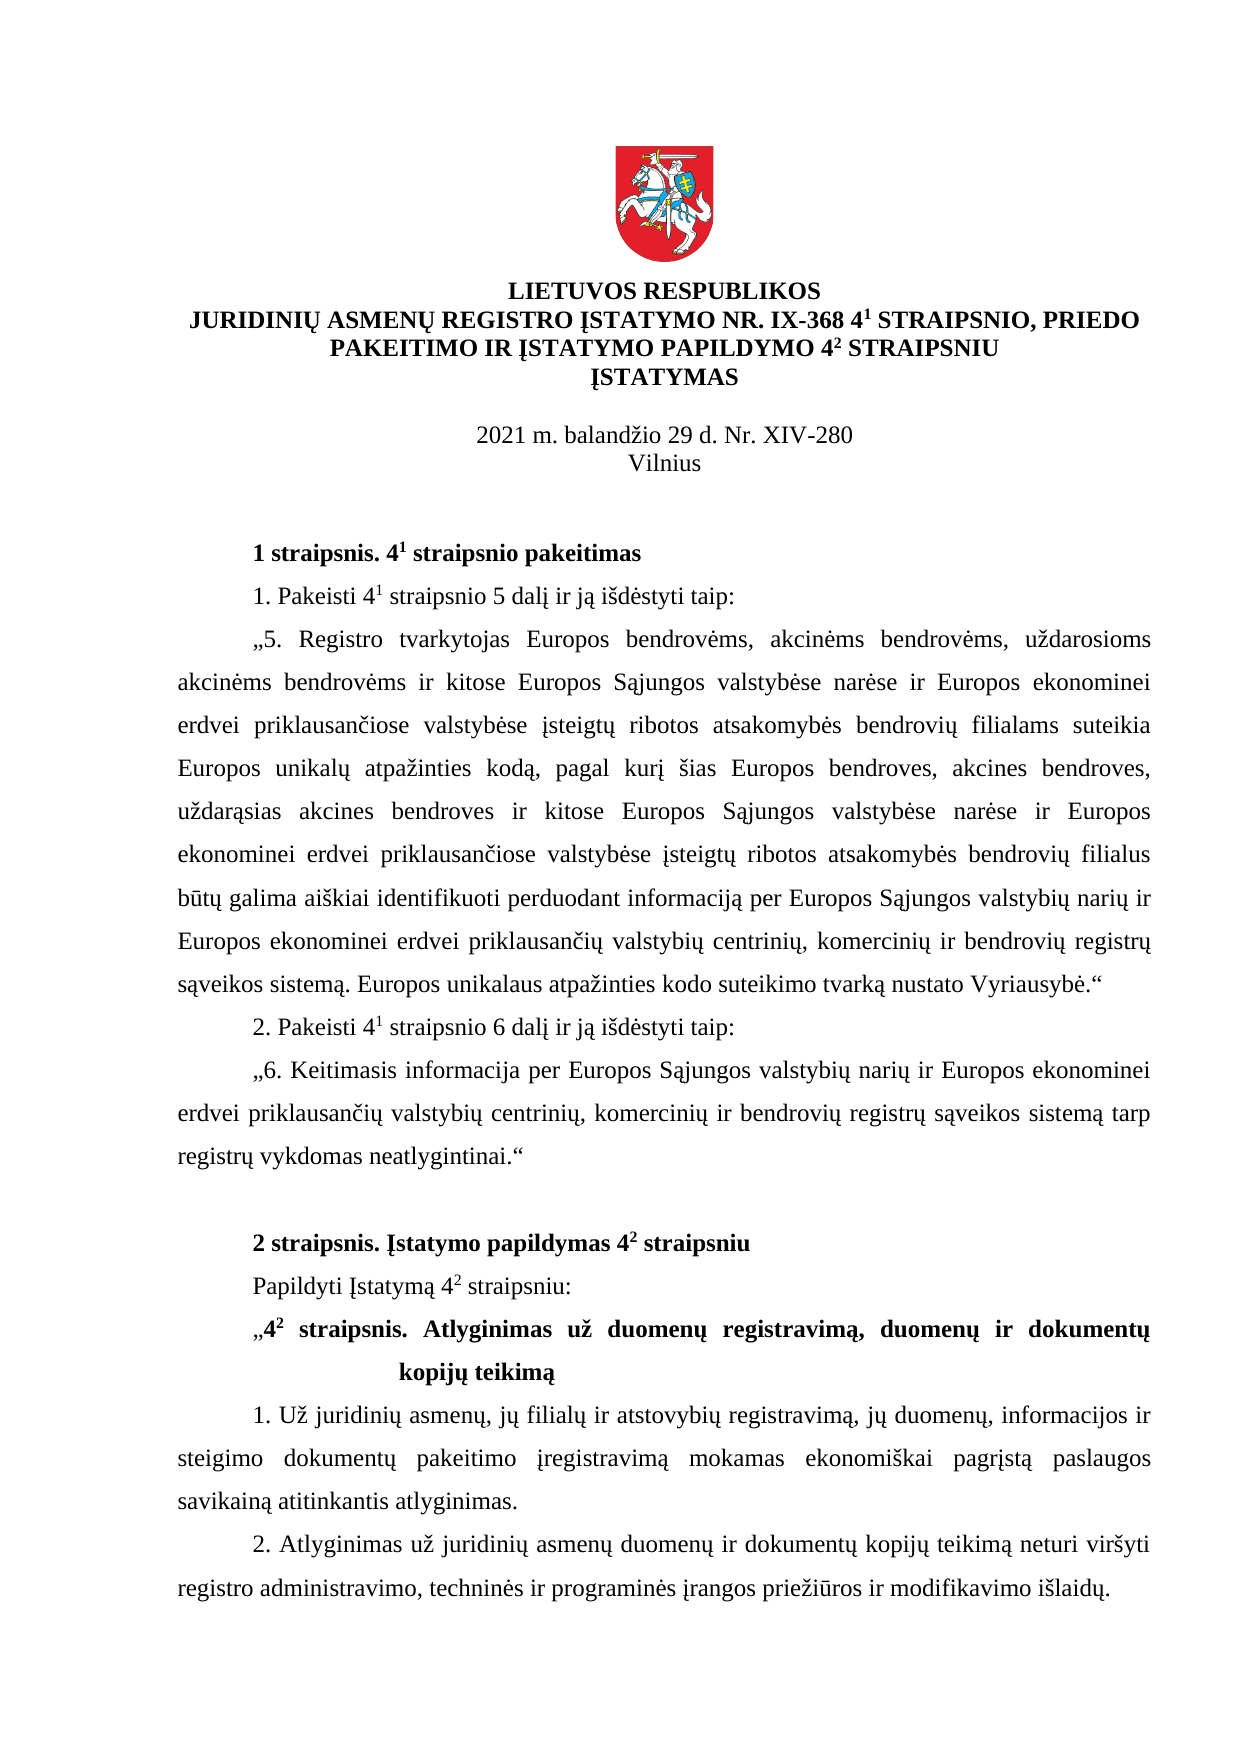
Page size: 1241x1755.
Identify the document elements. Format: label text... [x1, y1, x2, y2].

text Vilnius [177, 448, 1152, 477]
text „42 straipsnis. Atlyginimas už duomenų registravimą, duomenų ir dokumentų kopijų teikimą [252, 1314, 1152, 1386]
text Papildyti Įstatymą 42 straipsniu: [177, 1271, 1152, 1299]
text 1. Už juridinių asmenų, jų filialų ir atstovybių registravimą, jų duomenų, informacijos ir steigimo dokumentų pakeitimo įregistravimą mokamas ekonomiškai pagrįstą paslaugos savikainą atitinkantis atlyginimas. [177, 1400, 1152, 1515]
text 2021 m. balandžio 29 d. Nr. XIV-280 [177, 420, 1152, 448]
text 1. Pakeisti 41 straipsnio 5 dalį ir ją išdėstyti taip: [177, 581, 1152, 609]
text 2 straipsnis. Įstatymo papildymas 42 straipsniu [177, 1228, 1152, 1256]
text JURIDINIŲ ASMENŲ REGISTRO ĮSTATYMO NR. IX-368 41 STRAIPSNIO, PRIEDO PAKEITIMO IR ĮSTATYMO PAPILDYMO 42 STRAIPSNIU [177, 305, 1152, 362]
text „6. Keitimasis informacija per Europos Sąjungos valstybių narių ir Europos ekonominei erdvei priklausančių valstybių centrinių, komercinių ir bendrovių registrų sąveikos sistemą tarp registrų vykdomas neatlygintinai.“ [177, 1055, 1152, 1170]
text 1 straipsnis. 41 straipsnio pakeitimas [177, 538, 1152, 566]
text 2. Pakeisti 41 straipsnio 6 dalį ir ją išdėstyti taip: [177, 1012, 1152, 1041]
text „5. Registro tvarkytojas Europos bendrovėms, akcinėms bendrovėms, uždarosioms akcinėms bendrovėms ir kitose Europos Sąjungos valstybėse narėse ir Europos ekonominei erdvei priklausančiose valstybėse įsteigtų ribotos atsakomybės bendrovių filialams suteikia Europos unikalų atpažinties kodą, pagal kurį šias Europos bendroves, akcines bendroves, uždarąsias akcines bendroves ir kitose Europos Sąjungos valstybėse narėse ir Europos ekonominei erdvei priklausančiose valstybėse įsteigtų ribotos atsakomybės bendrovių filialus būtų galima aiškiai identifikuoti perduodant informaciją per Europos Sąjungos valstybių narių ir Europos ekonominei erdvei priklausančių valstybių centrinių, komercinių ir bendrovių registrų sąveikos sistemą. Europos unikalaus atpažinties kodo suteikimo tvarką nustato Vyriausybė.“ [177, 624, 1152, 998]
text 2. Atlyginimas už juridinių asmenų duomenų ir dokumentų kopijų teikimą neturi viršyti registro administravimo, techninės ir programinės įrangos priežiūros ir modifikavimo išlaidų. [177, 1529, 1152, 1601]
text ĮSTATYMAS [177, 362, 1152, 391]
text LIETUVOS RESPUBLIKOS [177, 276, 1152, 305]
